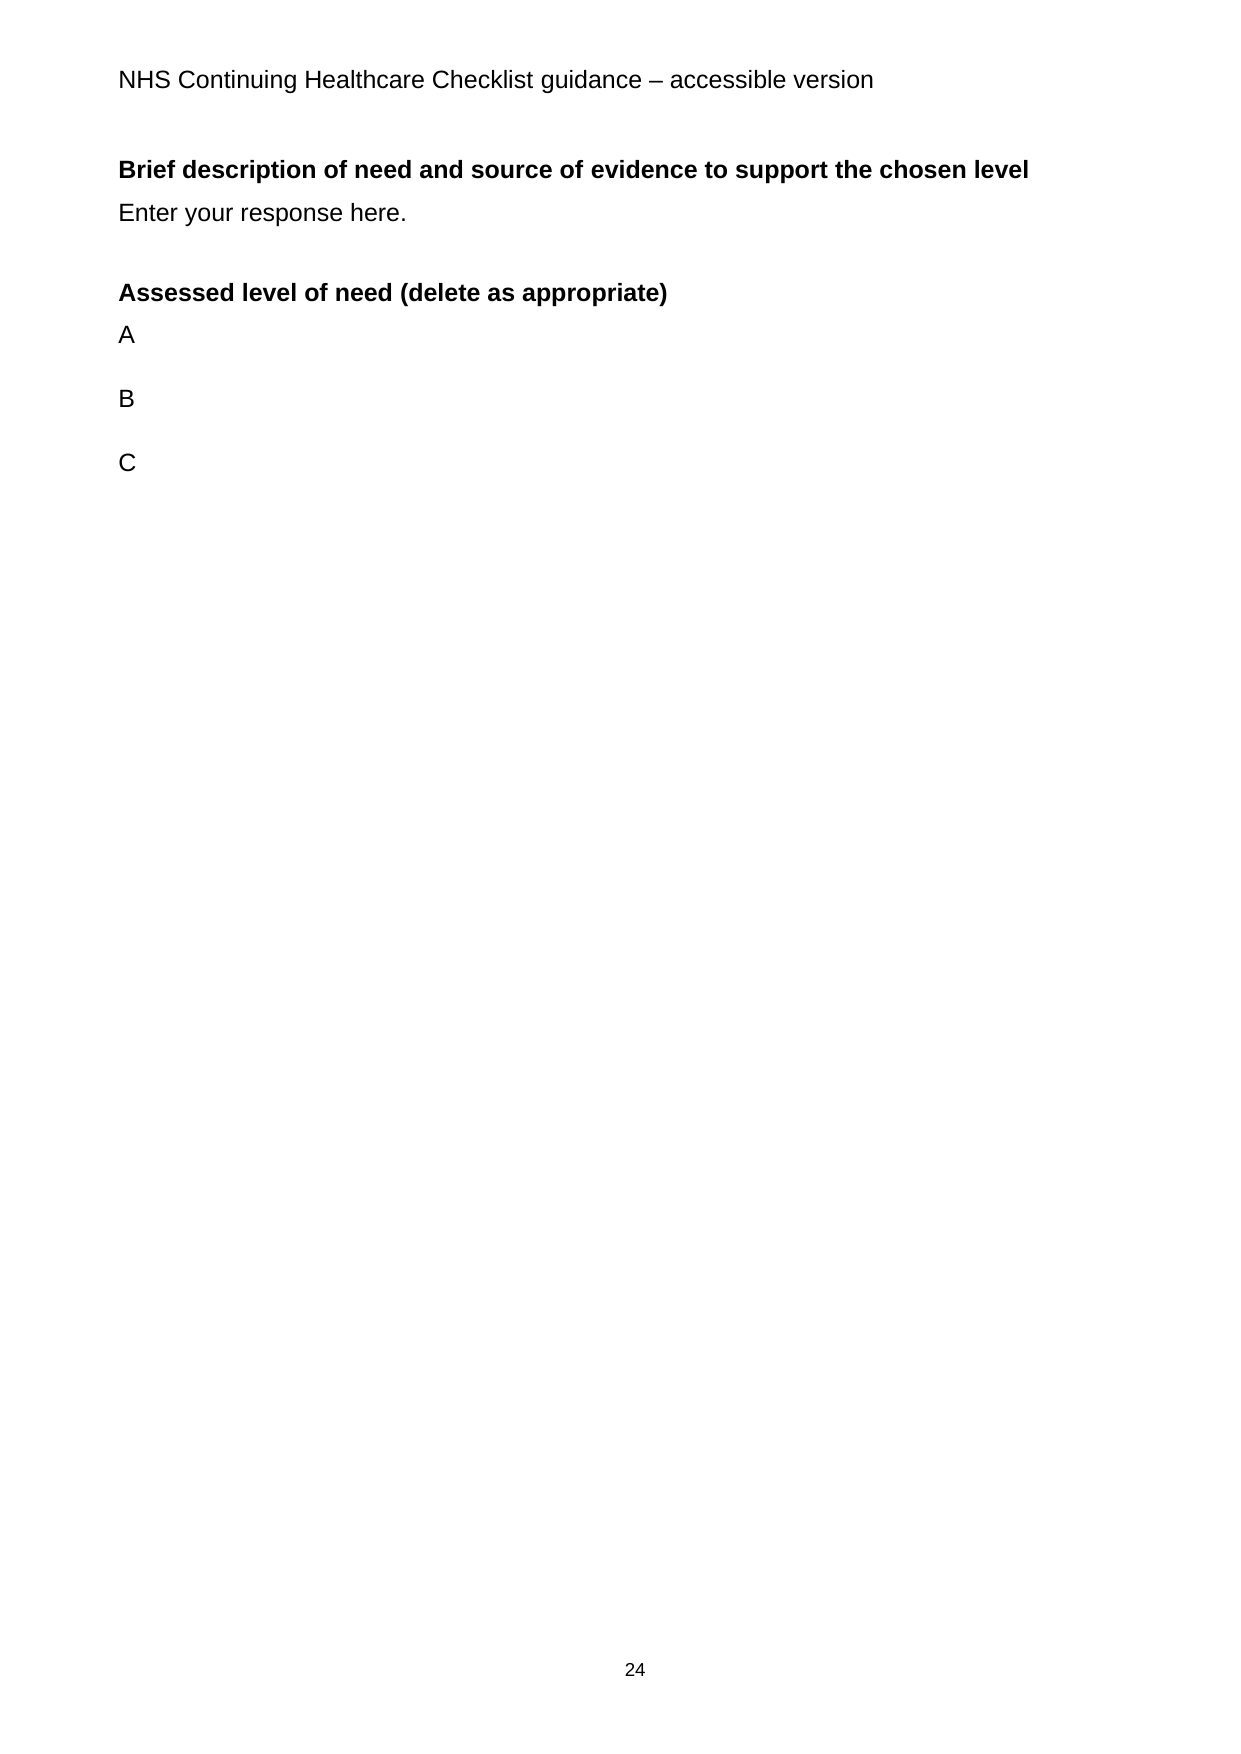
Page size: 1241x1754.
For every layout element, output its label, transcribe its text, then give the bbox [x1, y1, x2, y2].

text B [118, 384, 1152, 413]
subtitle Brief description of need and source of evidence to support the chosen level [118, 152, 1152, 185]
text Enter your response here. [118, 198, 1152, 227]
text A [118, 320, 1152, 349]
subtitle Assessed level of need (delete as appropriate) [118, 274, 1152, 308]
text C [118, 448, 1152, 477]
